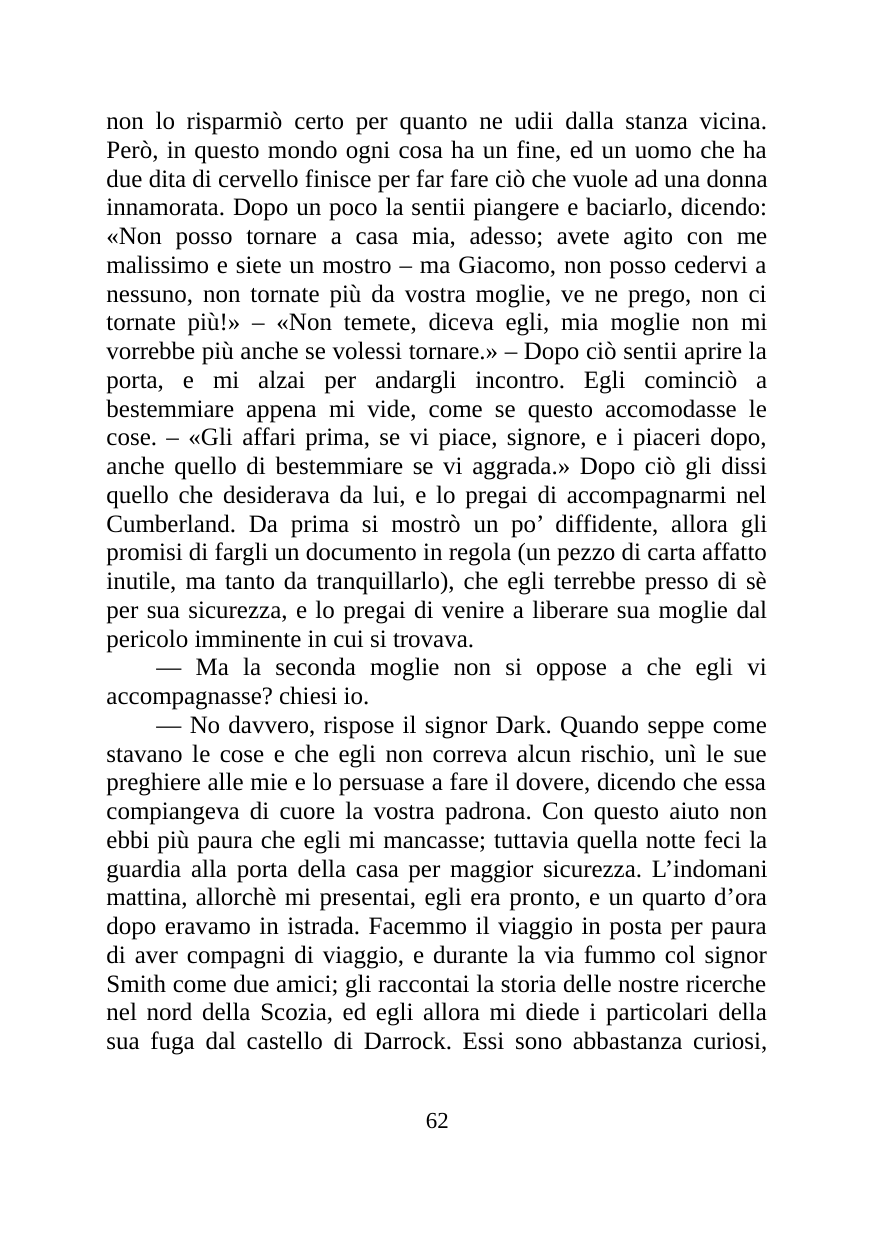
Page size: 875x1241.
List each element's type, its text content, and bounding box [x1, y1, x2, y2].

text — Ma la seconda moglie non si oppose a che egli vi accompagnasse? chiesi io. [106, 652, 768, 710]
text — No davvero, rispose il signor Dark. Quando seppe come stavano le cose e che egli non correva alcun rischio, unì le sue preghiere alle mie e lo persuase a fare il dovere, dicendo che essa compiangeva di cuore la vostra padrona. Con questo aiuto non ebbi più paura che egli mi mancasse; tuttavia quella notte feci la guardia alla porta della casa per maggior sicurezza. L’indomani mattina, allorchè mi presentai, egli era pronto, e un quarto d’ora dopo eravamo in istrada. Facemmo il viaggio in posta per paura di aver compagni di viaggio, e durante la via fummo col signor Smith come due amici; gli raccontai la storia delle nostre ricerche nel nord della Scozia, ed egli allora mi diede i particolari della sua fuga dal castello di Darrock. Essi sono abbastanza curiosi, [106, 710, 768, 1055]
text non lo risparmiò certo per quanto ne udii dalla stanza vicina. Però, in questo mondo ogni cosa ha un fine, ed un uomo che ha due dita di cervello finisce per far fare ciò che vuole ad una donna innamorata. Dopo un poco la sentii piangere e baciarlo, dicendo: «Non posso tornare a casa mia, adesso; avete agito con me malissimo e siete un mostro – ma Giacomo, non posso cedervi a nessuno, non tornate più da vostra moglie, ve ne prego, non ci tornate più!» – «Non temete, diceva egli, mia moglie non mi vorrebbe più anche se volessi tornare.» – Dopo ciò sentii aprire la porta, e mi alzai per andargli incontro. Egli cominciò a bestemmiare appena mi vide, come se questo accomodasse le cose. – «Gli affari prima, se vi piace, signore, e i piaceri dopo, anche quello di bestemmiare se vi aggrada.» Dopo ciò gli dissi quello che desiderava da lui, e lo pregai di accompagnarmi nel Cumberland. Da prima si mostrò un po’ diffidente, allora gli promisi di fargli un documento in regola (un pezzo di carta affatto inutile, ma tanto da tranquillarlo), che egli terrebbe presso di sè per sua sicurezza, e lo pregai di venire a liberare sua moglie dal pericolo imminente in cui si trovava. [106, 106, 768, 652]
